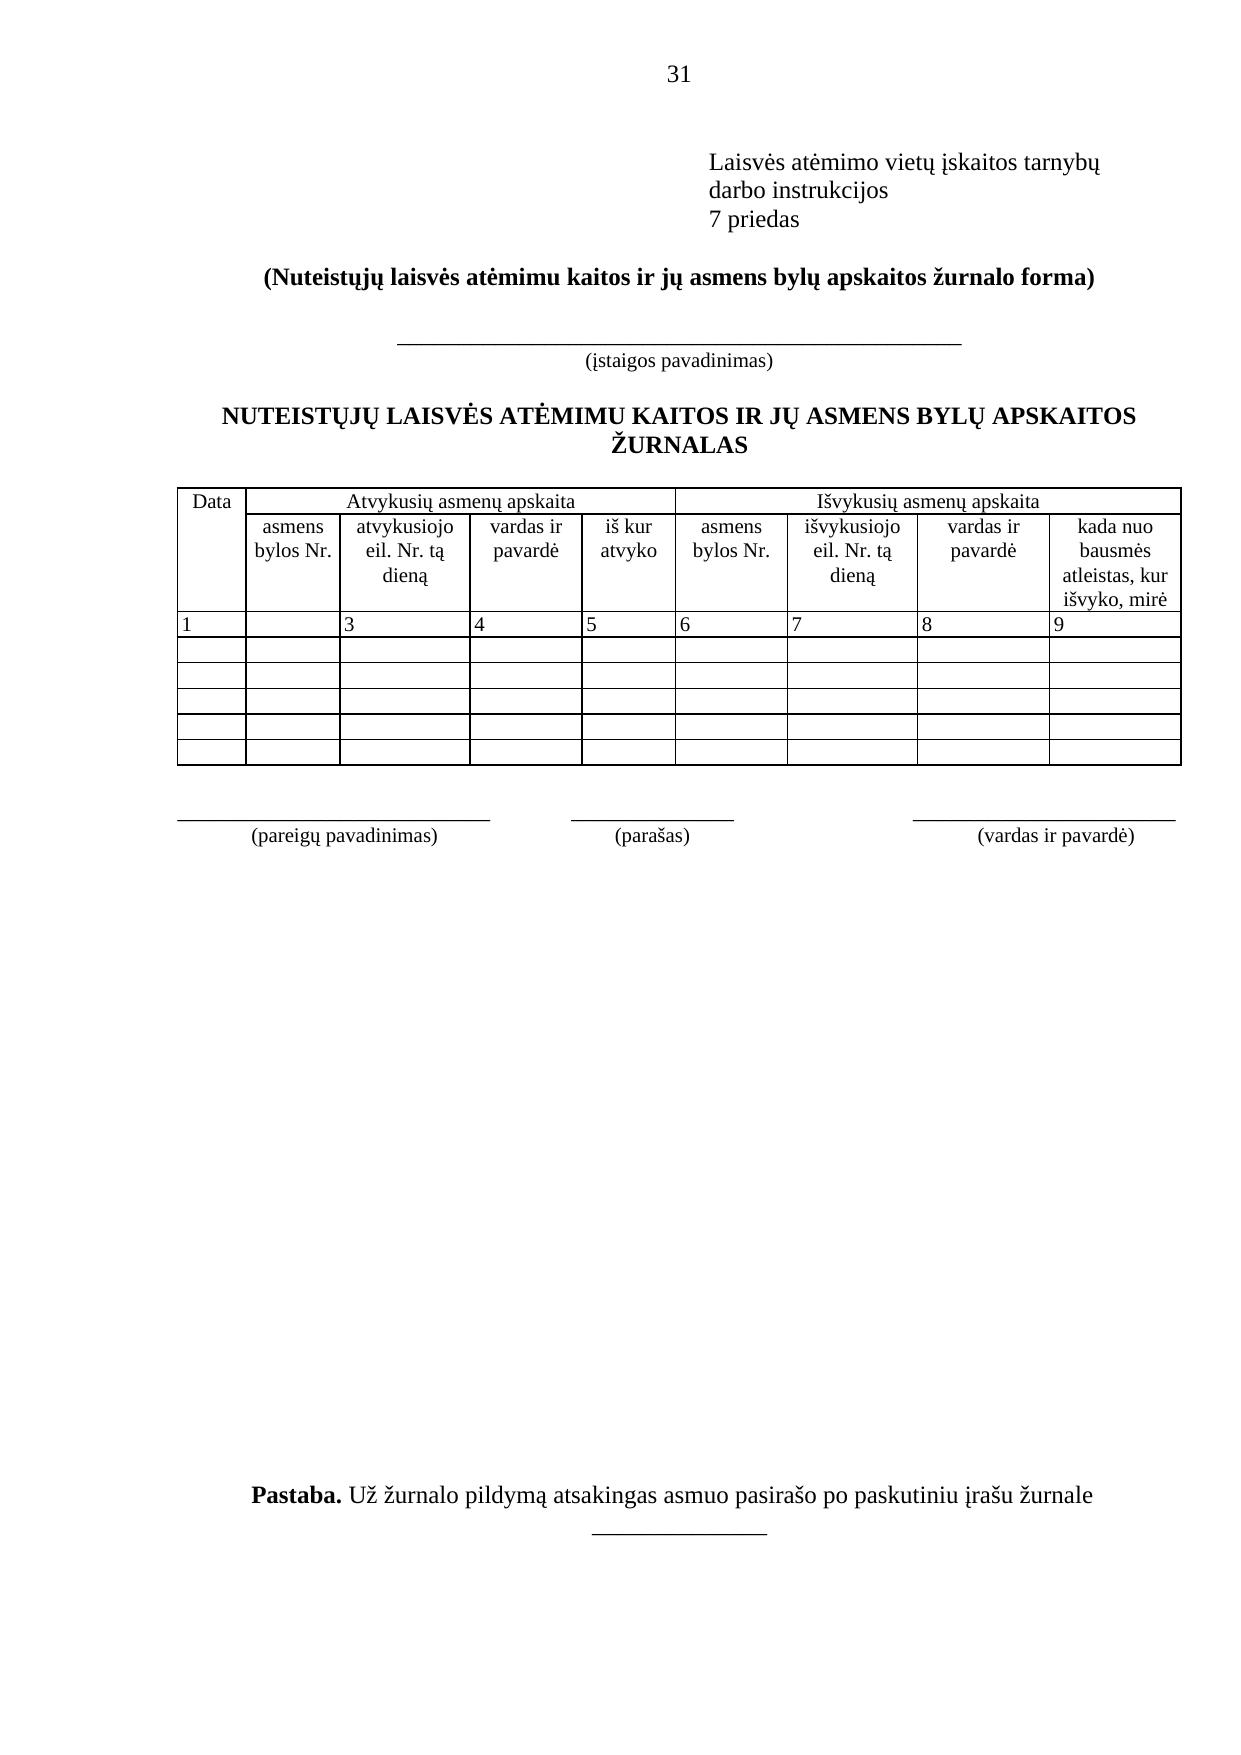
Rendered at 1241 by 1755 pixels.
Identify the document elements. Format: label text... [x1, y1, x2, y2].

table_cell [178, 715, 245, 739]
table_cell [583, 740, 675, 764]
table_cell [918, 638, 1049, 662]
table_cell [178, 638, 245, 662]
text Laisvės atėmimo vietų įskaitos tarnybų [177, 147, 1181, 176]
text Pastaba. Už žurnalo pildymą atsakingas asmuo pasirašo po paskutiniu įrašu žurnale [177, 1480, 1181, 1509]
table_cell [471, 740, 581, 764]
text ______________ [177, 1509, 1181, 1537]
table_cell [247, 740, 339, 764]
table_cell 9 [1050, 612, 1180, 636]
table_header Data [178, 489, 245, 611]
table_header Išvykusių asmenų apskaita [676, 489, 1180, 513]
table_cell 1 [178, 612, 245, 636]
table_cell [341, 663, 469, 687]
table_cell [1050, 689, 1180, 713]
table_cell 5 [583, 612, 675, 636]
table_cell 6 [676, 612, 787, 636]
table_cell [341, 715, 469, 739]
table_cell 8 [918, 612, 1049, 636]
table_cell [1050, 740, 1180, 764]
text _________________________ _____________ _____________________ [177, 795, 1181, 823]
table_cell išvykusiojo eil. Nr. tą dieną [788, 515, 917, 611]
table_cell kada nuo bausmės atleistas, kur išvyko, mirė [1050, 515, 1180, 611]
table_cell [341, 689, 469, 713]
table_cell [247, 638, 339, 662]
table_cell [676, 638, 787, 662]
text ŽURNALAS [177, 430, 1181, 458]
table_cell [471, 715, 581, 739]
table_cell iš kur atvyko [583, 515, 675, 611]
table_cell [471, 663, 581, 687]
table_cell [583, 663, 675, 687]
table_cell asmens bylos Nr. [247, 515, 339, 611]
table_cell [918, 663, 1049, 687]
table_cell [247, 612, 339, 636]
table_cell [341, 638, 469, 662]
table_cell vardas ir pavardė [471, 515, 581, 611]
table_cell [583, 638, 675, 662]
table_cell [247, 715, 339, 739]
table_cell [178, 663, 245, 687]
table_cell [1050, 663, 1180, 687]
table_cell [788, 638, 917, 662]
text darbo instrukcijos [177, 176, 1181, 204]
table_cell [676, 715, 787, 739]
table_cell [918, 689, 1049, 713]
table_cell [918, 715, 1049, 739]
table_cell [788, 689, 917, 713]
table_cell [788, 663, 917, 687]
table_header Atvykusių asmenų apskaita [247, 489, 675, 513]
table_cell [918, 740, 1049, 764]
table_cell [676, 663, 787, 687]
text 7 priedas [177, 204, 1181, 233]
text (Nuteistųjų laisvės atėmimu kaitos ir jų asmens bylų apskaitos žurnalo forma) [177, 262, 1181, 291]
table_cell [583, 715, 675, 739]
text (pareigų pavadinimas) (parašas) (vardas ir pavardė) [177, 823, 1181, 847]
table_cell [583, 689, 675, 713]
table_cell [1050, 638, 1180, 662]
table_cell [471, 689, 581, 713]
table_cell atvykusiojo eil. Nr. tą dieną [341, 515, 469, 611]
table_cell [247, 663, 339, 687]
table_cell [341, 740, 469, 764]
table_cell [788, 740, 917, 764]
table_cell [471, 638, 581, 662]
table_cell [1050, 715, 1180, 739]
text (įstaigos pavadinimas) [177, 348, 1181, 372]
table_cell asmens bylos Nr. [676, 515, 787, 611]
table_cell 7 [788, 612, 917, 636]
table_cell [178, 689, 245, 713]
text NUTEISTŲJŲ LAISVĖS ATĖMIMU KAITOS IR JŲ ASMENS BYLŲ APSKAITOS [177, 401, 1181, 430]
table_cell vardas ir pavardė [918, 515, 1049, 611]
table_cell [788, 715, 917, 739]
table_cell 3 [341, 612, 469, 636]
table_cell 4 [471, 612, 581, 636]
table_cell [178, 740, 245, 764]
table_cell [676, 689, 787, 713]
table_cell [676, 740, 787, 764]
table_cell [247, 689, 339, 713]
